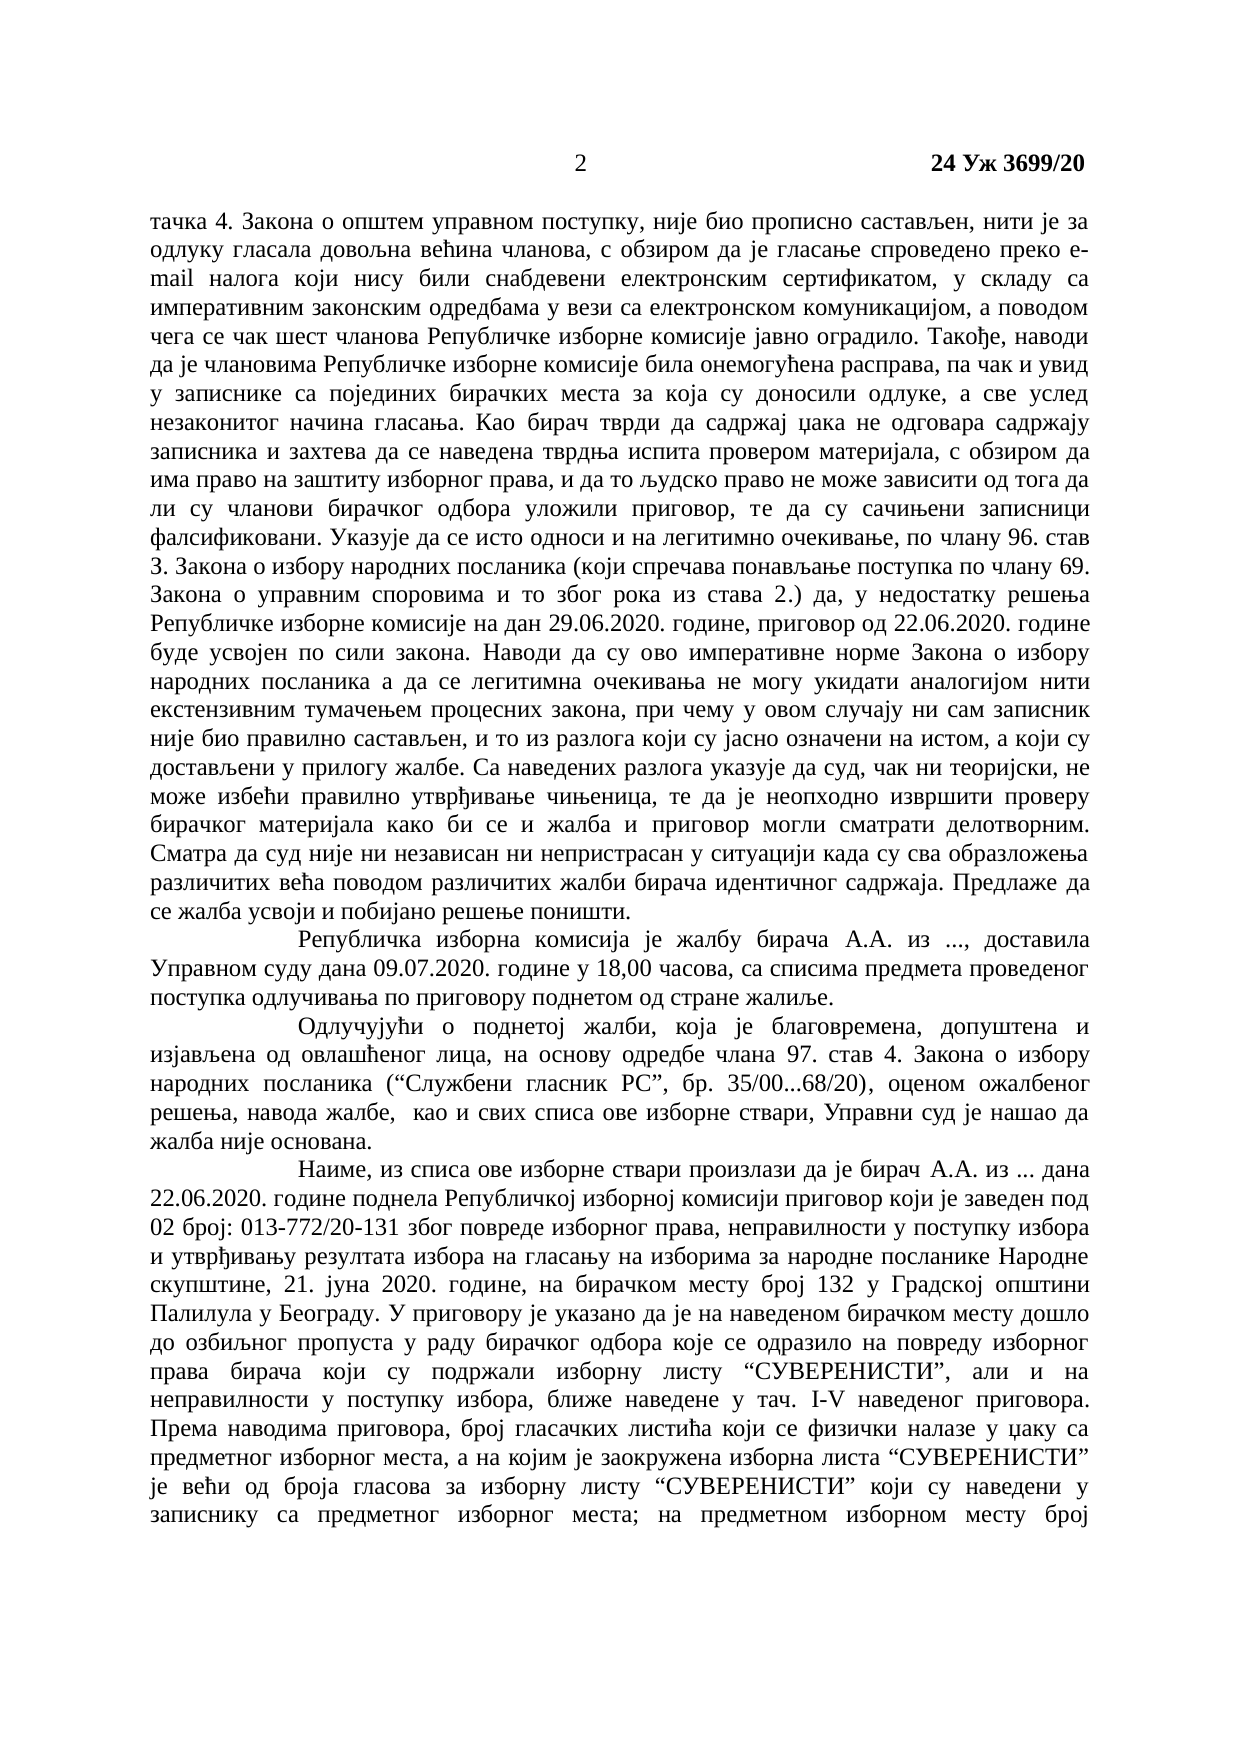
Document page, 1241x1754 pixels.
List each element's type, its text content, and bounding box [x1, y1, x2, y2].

text Републичка изборна комисија је жалбу бирача A.A. из ..., доставила Управном суду дана 09.07.2020. године у 18,00 часова, са списима предмета проведеног поступка одлучивања по приговору поднетом од стране жалиље. [150, 924, 1090, 1011]
text Одлучујући о поднетој жалби, која је благовремена, допуштена и изјављена од овлашћеног лица, на основу одредбе члана 97. став 4. Закона о избору народних посланика (“Службени гласник РС”, бр. 35/00...68/20), оценом ожалбеног решења, навода жалбе, као и свих списа ове изборне ствари, Управни суд је нашао да жалба није основана. [150, 1011, 1090, 1154]
text Наиме, из списа ове изборне ствари произлази да је бирач A.A. из ... дана 22.06.2020. године поднела Републичкој изборној комисији приговор који је заведен под 02 број: 013-772/20-131 због повреде изборног права, неправилности у поступку избора и утврђивању резултата избора на гласању на изборима за народне посланике Народне скупштине, 21. јуна 2020. године, на бирачком месту број 132 у Градској општини Палилула у Београду. У приговору је указано да је на наведеном бирачком месту дошло до озбиљног пропуста у раду бирачког одбора које се одразило на повреду изборног права бирача који су подржали изборну листу “СУВЕРЕНИСТИ”, али и на неправилности у поступку избора, ближе наведене у тач. I-V наведеног приговора. Према наводима приговора, број гласачких листића који се физички налазе у џаку са предметног изборног места, а на којим је заокружена изборна листа “СУВЕРЕНИСТИ” је већи од броја гласова за изборну листу “СУВЕРЕНИСТИ” који су наведени у записнику са предметног изборног места; на предметном изборном месту број [150, 1154, 1090, 1528]
text тачка 4. Закона о општем управном поступку, није био прописно састављен, нити је за одлуку гласала довољна већина чланова, с обзиром да је гласање спроведено преко e-mail налога који нису били снабдевени електронским сертификатом, у складу са императивним законским одредбама у вези са електронском комуникацијом, а поводом чега се чак шест чланова Републичке изборне комисије јавно оградило. Такође, наводи да је члановима Републичке изборне комисије била онемогућена расправа, па чак и увид у записнике са појединих бирачких места за која су доносили одлуке, а све услед незаконитог начина гласања. Као бирач тврди да садржај џака не одговара садржају записника и захтева да се наведена тврдња испита провером материјала, с обзиром да има право на заштиту изборног права, и да то људско право не може зависити од тога да ли су чланови бирачког одбора уложили приговор, те да су сачињени записници фалсификовани. Указује да се исто односи и на легитимно очекивање, по члану 96. став З. Закона о избору народних посланика (који спречава понављање поступка по члану 69. Закона о управним споровима и то због рока из става 2.) да, у недостатку решења Републичке изборне комисије на дан 29.06.2020. године, приговор од 22.06.2020. године буде усвојен по сили закона. Наводи да су ово императивне норме Закона о избору народних посланика а да се легитимна очекивања не могу укидати аналогијом нити екстензивним тумачењем процесних закона, при чему у овом случају ни сам записник није био правилно састављен, и то из разлога који су јасно означени на истом, а који су достављени у прилогу жалбе. Са наведених разлога указује да суд, чак ни теоријски, не може избећи правилно утврђивање чињеница, те да је неопходно извршити проверу бирачког материјала како би се и жалба и приговор могли сматрати делотворним. Сматра да суд није ни независан ни непристрасан у ситуацији када су сва образложења различитих већа поводом различитих жалби бирача идентичног садржаја. Предлаже да се жалба усвоји и побијано решење поништи. [150, 206, 1090, 924]
